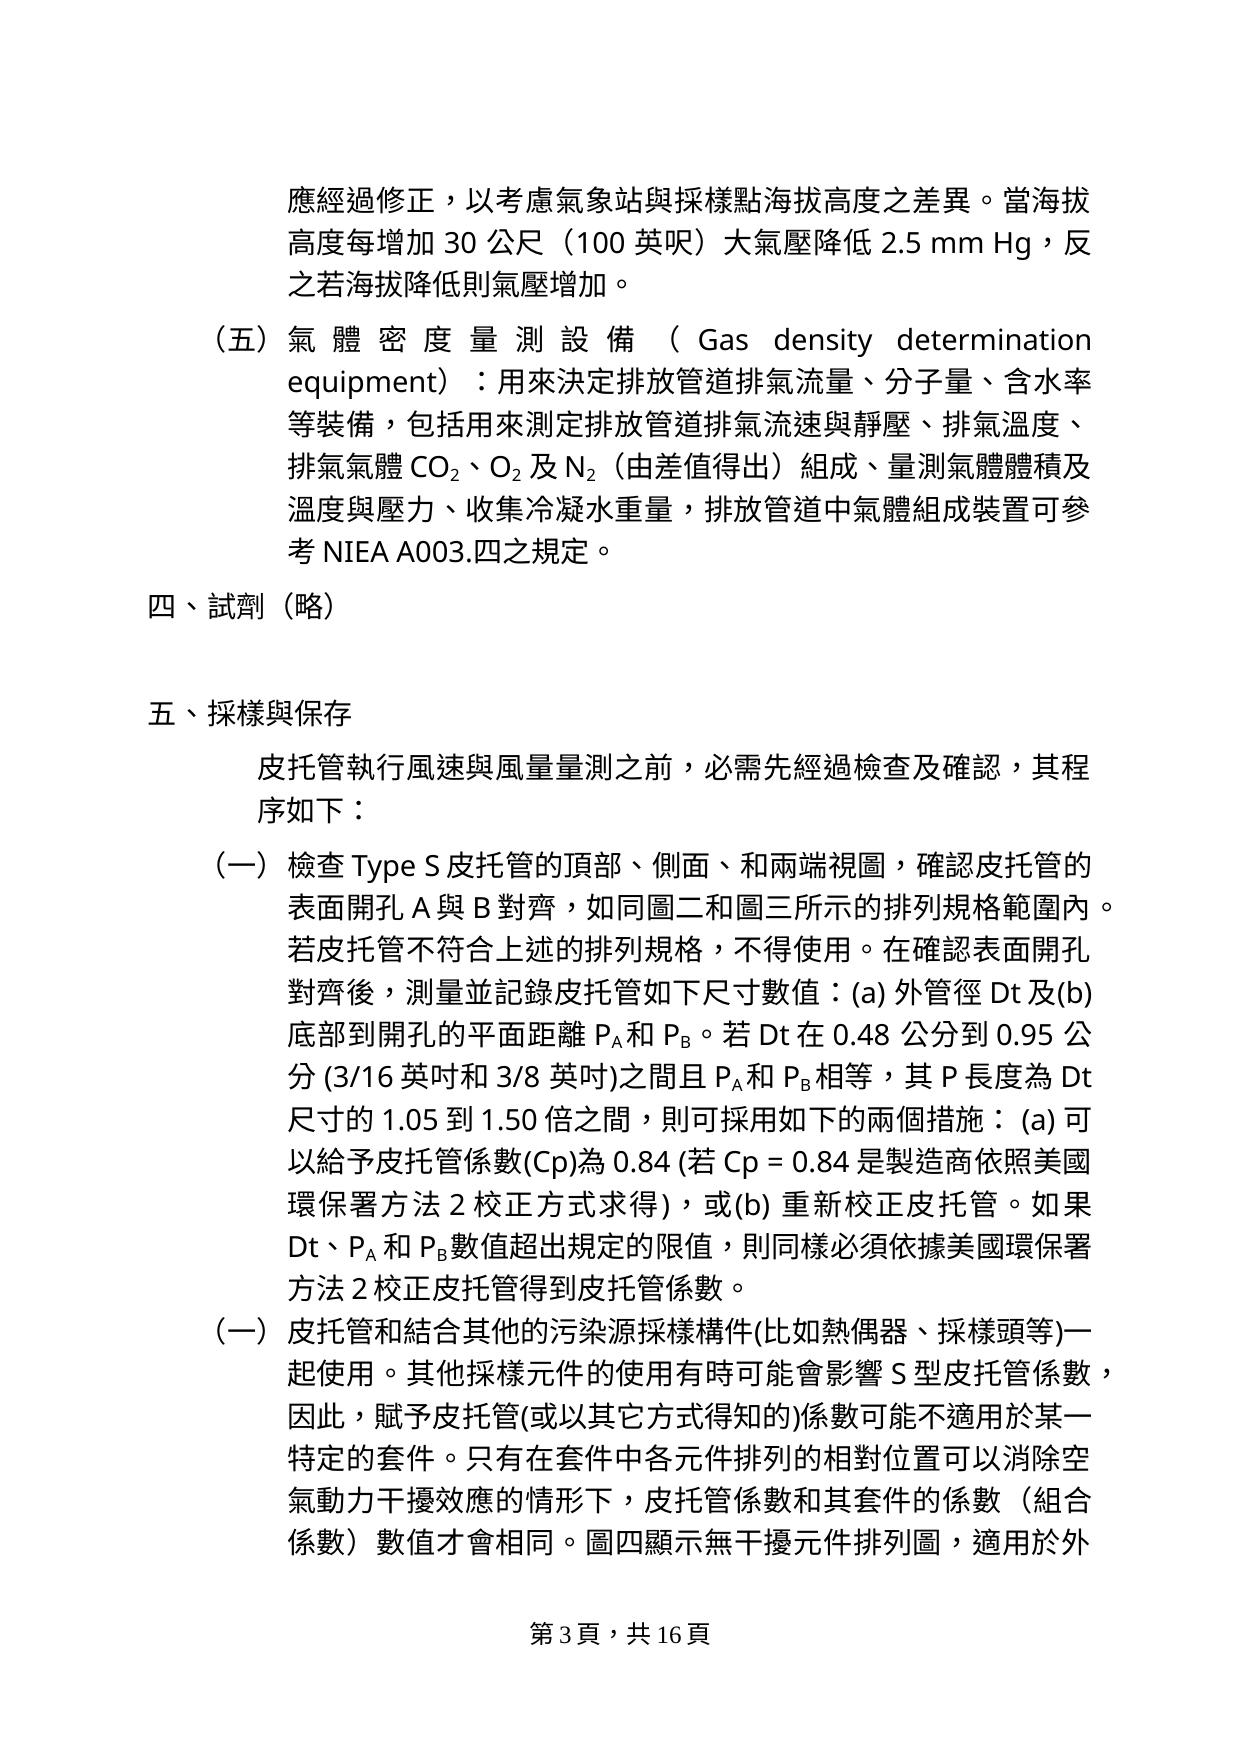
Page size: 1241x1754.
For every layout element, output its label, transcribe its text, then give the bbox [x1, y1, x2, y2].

list 皮托管和結合其他的污染源採樣構件(比如熱偶器、採樣頭等)一起使用。其他採樣元件的使用有時可能會影響S型皮托管係數，因此，賦予皮托管(或以其它方式得知的)係數可能不適用於某一特定的套件。只有在套件中各元件排列的相對位置可以消除空氣動力干擾效應的情形下，皮托管係數和其套件的係數（組合係數）數值才會相同。圖四顯示無干擾元件排列圖，適用於外管徑在0.48和0.95 公分 (3/16英吋和3/8 英吋)之間的S型皮托管。若Type S皮托管套件不符合圖四中的任何或全部規格，應當進行校正（校正程序依據美國方法2），並且在校正前，應當測量並記錄各元件之間的間距數值(皮托管到熱電偶線、皮托管到採樣管護套之間的間距)。 [198, 1308, 1092, 1562]
list 試劑（略） [148, 583, 1092, 626]
list 採樣與保存 [148, 690, 1092, 733]
list 氣體密度量測設備（Gas density determination equipment）：用來決定排放管道排氣流量、分子量、含水率等裝備，包括用來測定排放管道排氣流速與靜壓、排氣溫度、排氣氣體CO2、O2 及N2（由差值得出）組成、量測氣體體積及溫度與壓力、收集冷凝水重量，排放管道中氣體組成裝置可參考NIEA A003.四之規定。 [198, 317, 1092, 571]
list 應經過修正，以考慮氣象站與採樣點海拔高度之差異。當海拔高度每增加 30 公尺（100 英呎）大氣壓降低 2.5 mm Hg，反之若海拔降低則氣壓增加。 [198, 177, 1092, 304]
list 檢查Type S皮托管的頂部、側面、和兩端視圖，確認皮托管的表面開孔A與B對齊，如同圖二和圖三所示的排列規格範圍內。若皮托管不符合上述的排列規格，不得使用。在確認表面開孔對齊後，測量並記錄皮托管如下尺寸數值：(a) 外管徑Dt及(b) 底部到開孔的平面距離PA和PB。若Dt在0.48 公分到0.95 公分 (3/16英吋和3/8 英吋)之間且PA和PB相等，其P長度為Dt尺寸的1.05到1.50倍之間，則可採用如下的兩個措施： (a) 可以給予皮托管係數(Cp)為0.84 (若Cp = 0.84是製造商依照美國環保署方法2校正方式求得)，或(b) 重新校正皮托管。如果Dt、PA 和PB數值超出規定的限值，則同樣必須依據美國環保署方法2校正皮托管得到皮托管係數。 [198, 842, 1092, 1308]
list 皮托管執行風速與風量量測之前，必需先經過檢查及確認，其程序如下： [257, 745, 1092, 830]
